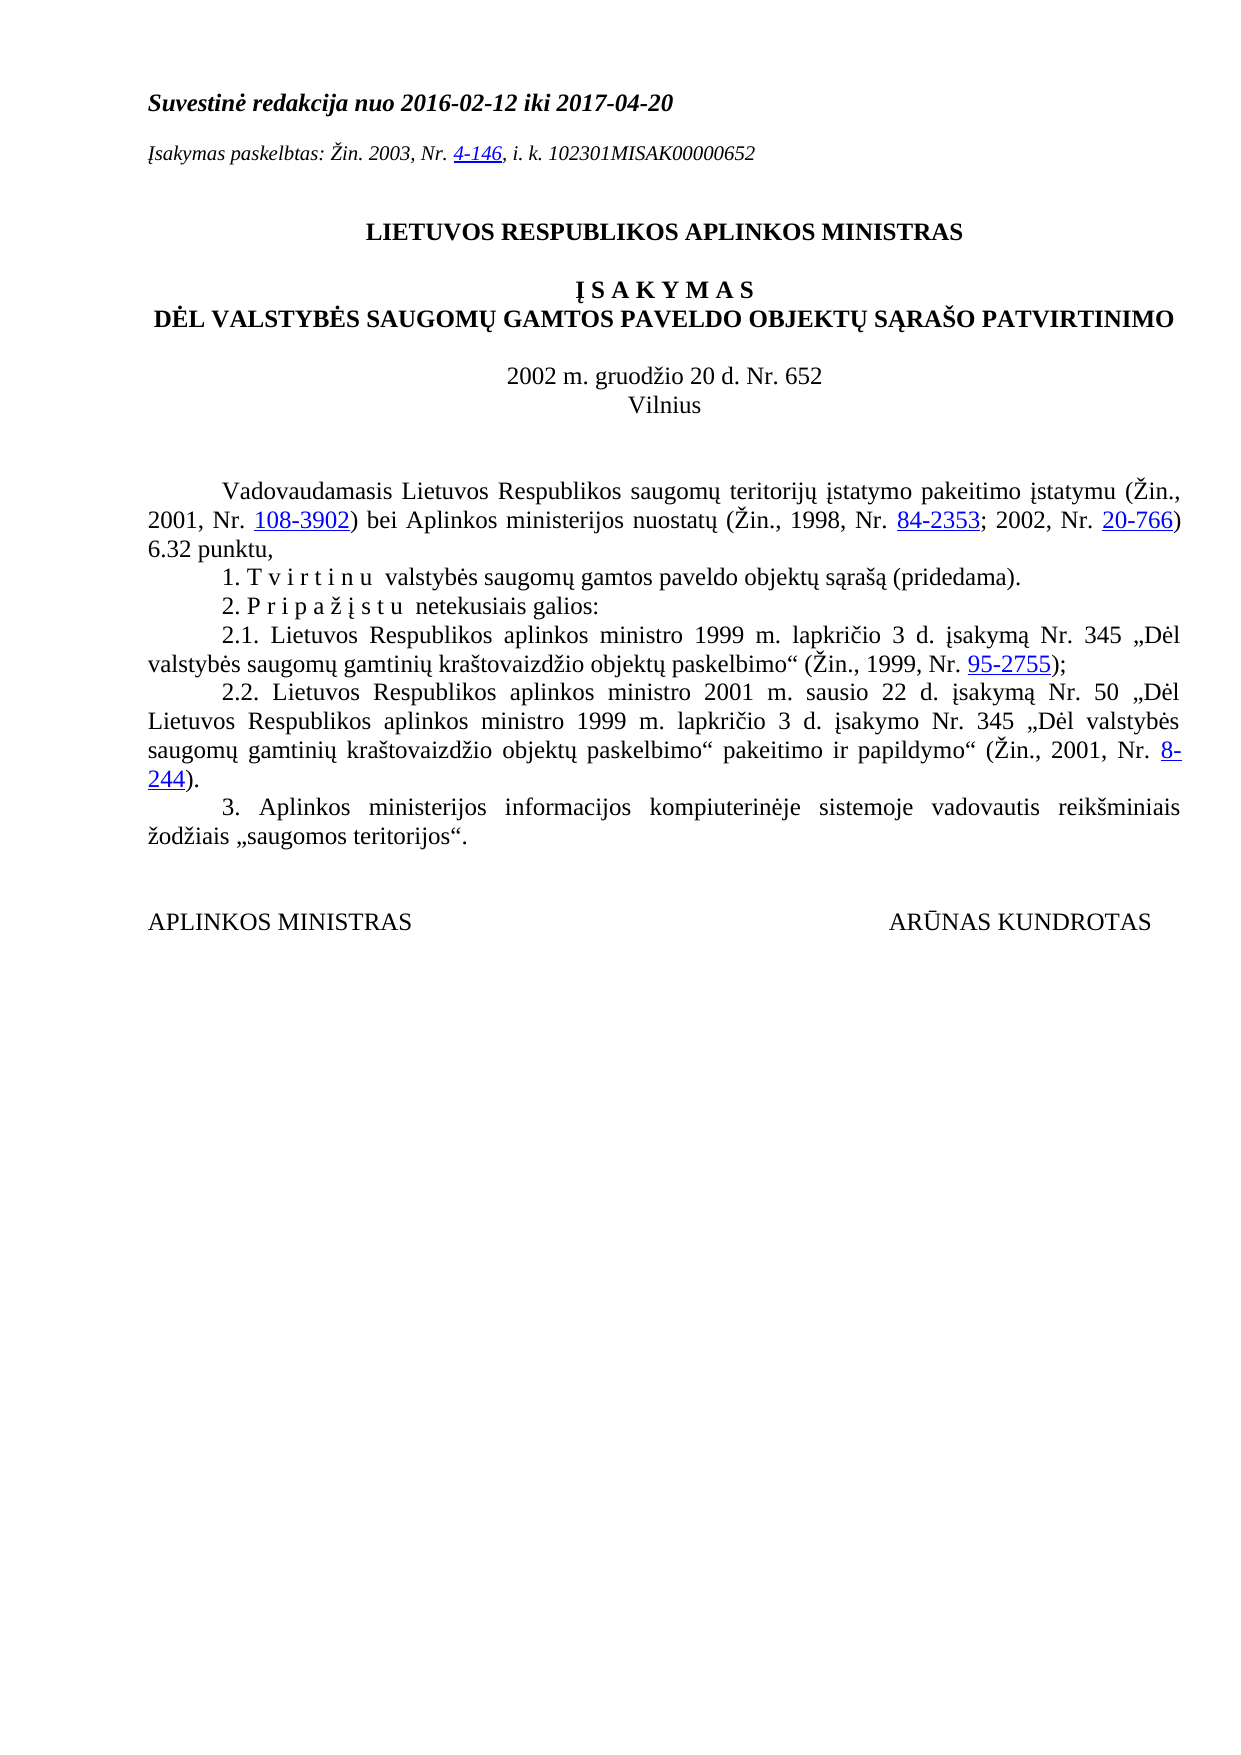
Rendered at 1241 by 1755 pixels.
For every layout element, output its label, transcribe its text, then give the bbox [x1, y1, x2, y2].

text Aplinkos Ministras Arūnas Kundrotas [148, 907, 1181, 936]
text 1. Tvirtinu valstybės saugomų gamtos paveldo objektų sąrašą (pridedama). [148, 562, 1181, 591]
text DĖL VALSTYBĖS SAUGOMŲ GAMTOS PAVELDO OBJEKTŲ SĄRAŠO PATVIRTINIMO [148, 304, 1181, 332]
text 3. Aplinkos ministerijos informacijos kompiuterinėje sistemoje vadovautis reikšminiais žodžiais „saugomos teritorijos“. [148, 792, 1181, 850]
text Įsakymas paskelbtas: Žin. 2003, Nr. 4-146, i. k. 102301MISAK00000652 [148, 141, 1181, 165]
text 2002 m. gruodžio 20 d. Nr. 652 [148, 361, 1181, 390]
text Vilnius [148, 390, 1181, 419]
text Vadovaudamasis Lietuvos Respublikos saugomų teritorijų įstatymo pakeitimo įstatymu (Žin., 2001, Nr. 108-3902) bei Aplinkos ministerijos nuostatų (Žin., 1998, Nr. 84-2353; 2002, Nr. 20-766) 6.32 punktu, [148, 476, 1181, 562]
text 2.1. Lietuvos Respublikos aplinkos ministro 1999 m. lapkričio 3 d. įsakymą Nr. 345 „Dėl valstybės saugomų gamtinių kraštovaizdžio objektų paskelbimo“ (Žin., 1999, Nr. 95-2755); [148, 620, 1181, 677]
text LIETUVOS RESPUBLIKOS APLINKOS MINISTRAS [148, 217, 1181, 246]
text Į S A K Y M A S [148, 275, 1181, 304]
text 2.2. Lietuvos Respublikos aplinkos ministro 2001 m. sausio 22 d. įsakymą Nr. 50 „Dėl Lietuvos Respublikos aplinkos ministro 1999 m. lapkričio 3 d. įsakymo Nr. 345 „Dėl valstybės saugomų gamtinių kraštovaizdžio objektų paskelbimo“ pakeitimo ir papildymo“ (Žin., 2001, Nr. 8-244). [148, 677, 1181, 792]
text Suvestinė redakcija nuo 2016-02-12 iki 2017-04-20 [148, 88, 1181, 117]
text 2. Pripažįstu netekusiais galios: [148, 591, 1181, 620]
